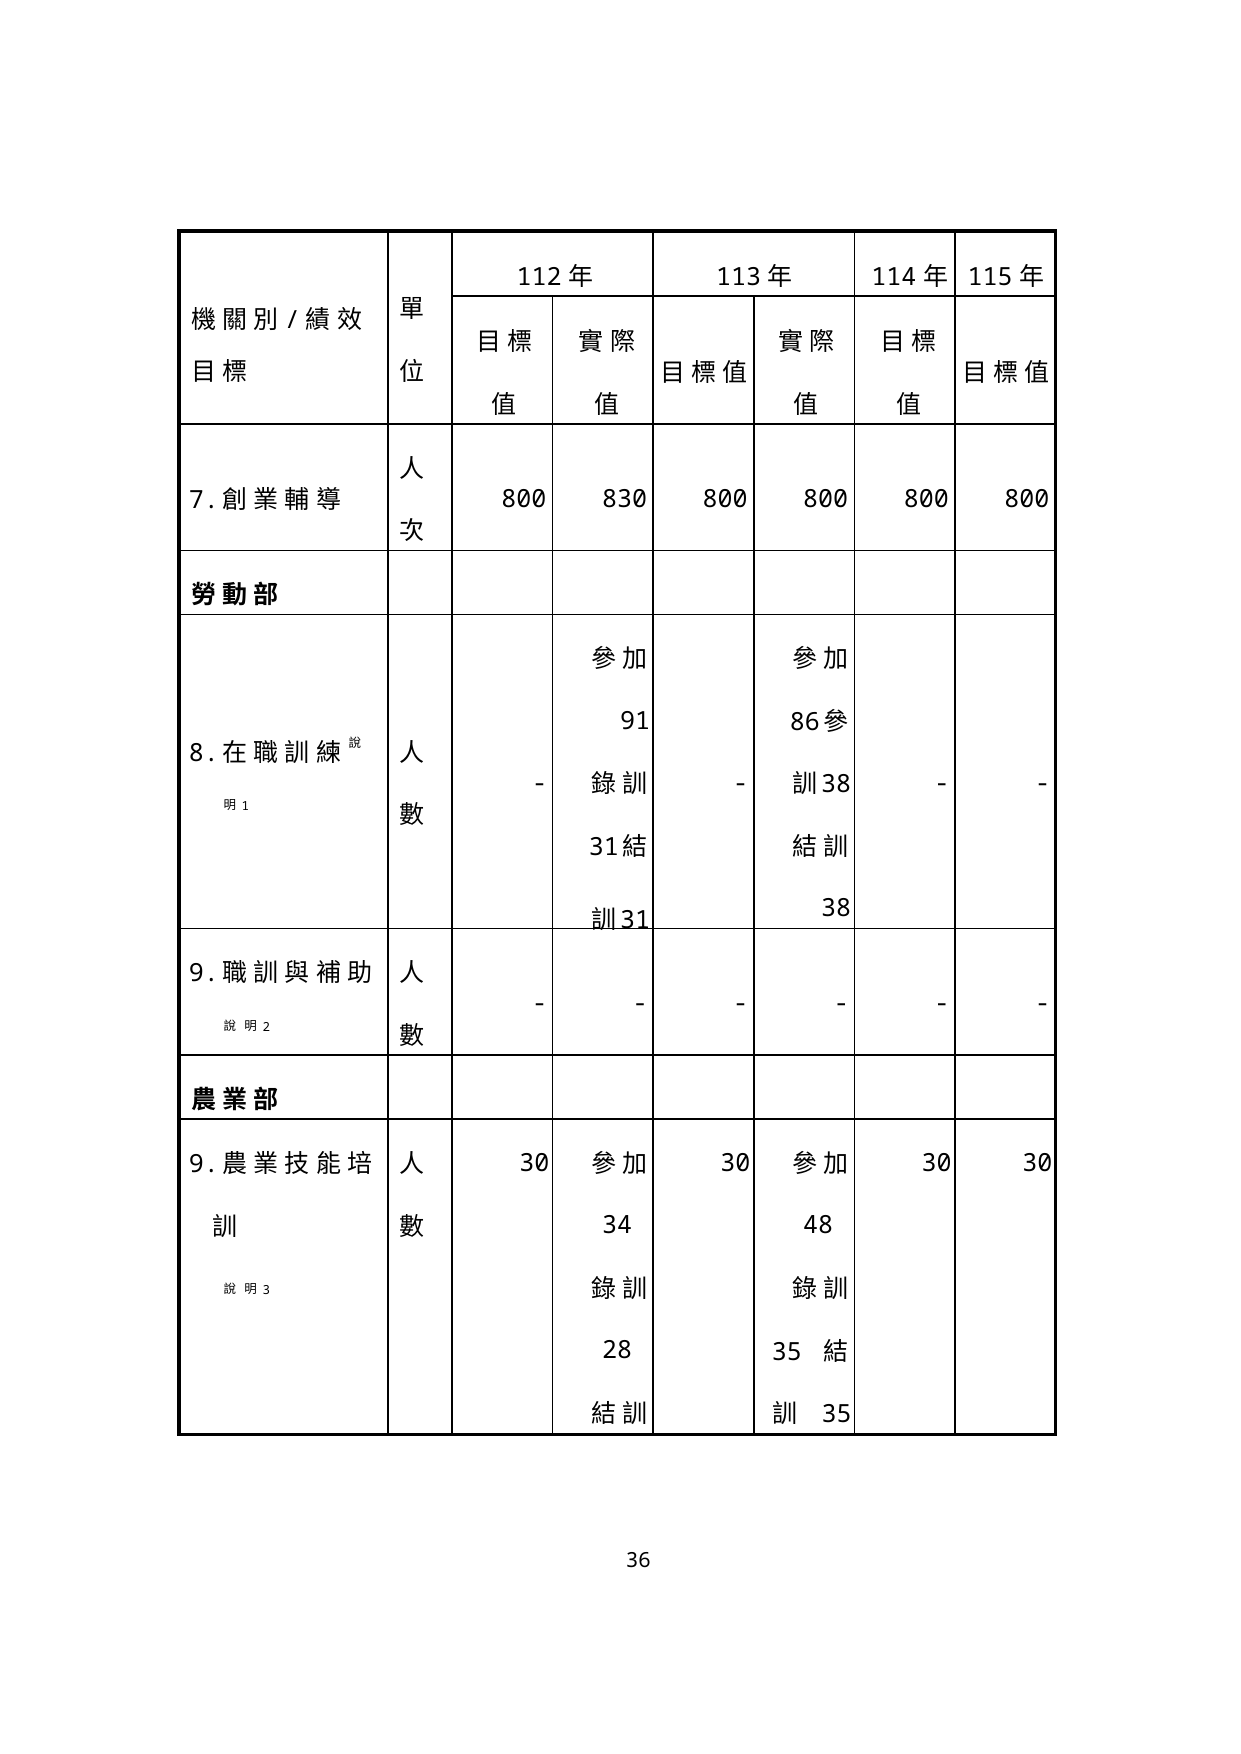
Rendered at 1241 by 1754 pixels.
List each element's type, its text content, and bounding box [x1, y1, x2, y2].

table_cell - [956, 929, 1054, 1054]
table_cell 人數 [389, 1120, 451, 1432]
table_cell [553, 1056, 652, 1118]
table_cell 實際值 [755, 297, 854, 423]
table_cell 參加91 錄訓31結訓31 [553, 615, 652, 928]
table_cell 人數 [389, 615, 451, 928]
table_cell [855, 551, 954, 614]
table_cell 農業部 [181, 1056, 387, 1118]
table_cell [855, 1056, 954, 1118]
table_cell [755, 1056, 854, 1118]
table_cell 目標值 [654, 297, 753, 423]
table_cell [956, 551, 1054, 614]
table_cell 800 [855, 425, 954, 549]
table_header 112年 [453, 233, 652, 295]
table_cell 實際值 [553, 297, 652, 423]
table_cell [453, 1056, 552, 1118]
table_cell - [654, 615, 753, 928]
table_cell 目標值 [956, 297, 1054, 423]
table_cell 參加86參訓38結訓38 [755, 615, 854, 928]
table_cell [654, 551, 753, 614]
table_cell - [855, 929, 954, 1054]
table_cell 30 [956, 1120, 1054, 1432]
table_cell 9.農業技能培訓 說明3 [181, 1120, 387, 1432]
table_cell 830 [553, 425, 652, 549]
table_cell - [654, 929, 753, 1054]
table_header 114年 [855, 233, 954, 295]
table_cell [553, 551, 652, 614]
table_cell [389, 1056, 451, 1118]
table_cell 9.職訓與補助說明2 [181, 929, 387, 1054]
table_cell 目標值 [453, 297, 552, 423]
table_cell 30 [654, 1120, 753, 1432]
table_header 機關別/績效目標 [181, 233, 387, 423]
table_cell - [755, 929, 854, 1054]
table_cell 人次 [389, 425, 451, 549]
table_cell [755, 551, 854, 614]
table_cell 人數 [389, 929, 451, 1054]
table_cell 800 [453, 425, 552, 549]
table_cell - [453, 615, 552, 928]
table_cell - [553, 929, 652, 1054]
table_cell 參加 48 錄訓 35 結訓 35 [755, 1120, 854, 1432]
table_cell [654, 1056, 753, 1118]
table_cell [453, 551, 552, 614]
table_cell 參加 34 錄訓 28 結訓 [553, 1120, 652, 1432]
table_cell 8.在職訓練說明1 [181, 615, 387, 928]
table_cell 800 [956, 425, 1054, 549]
table_cell [956, 1056, 1054, 1118]
table_cell - [453, 929, 552, 1054]
table_cell 800 [654, 425, 753, 549]
table_cell 30 [453, 1120, 552, 1432]
table_header 單位 [389, 233, 451, 423]
table_cell - [855, 615, 954, 928]
table_cell - [956, 615, 1054, 928]
table_cell 勞動部 [181, 551, 387, 614]
table_header 115年 [956, 233, 1054, 295]
table_cell 800 [755, 425, 854, 549]
table_header 113年 [654, 233, 854, 295]
table_cell 目標值 [855, 297, 954, 423]
table_cell 7.創業輔導 [181, 425, 387, 549]
table_cell [389, 551, 451, 614]
table_cell 30 [855, 1120, 954, 1432]
